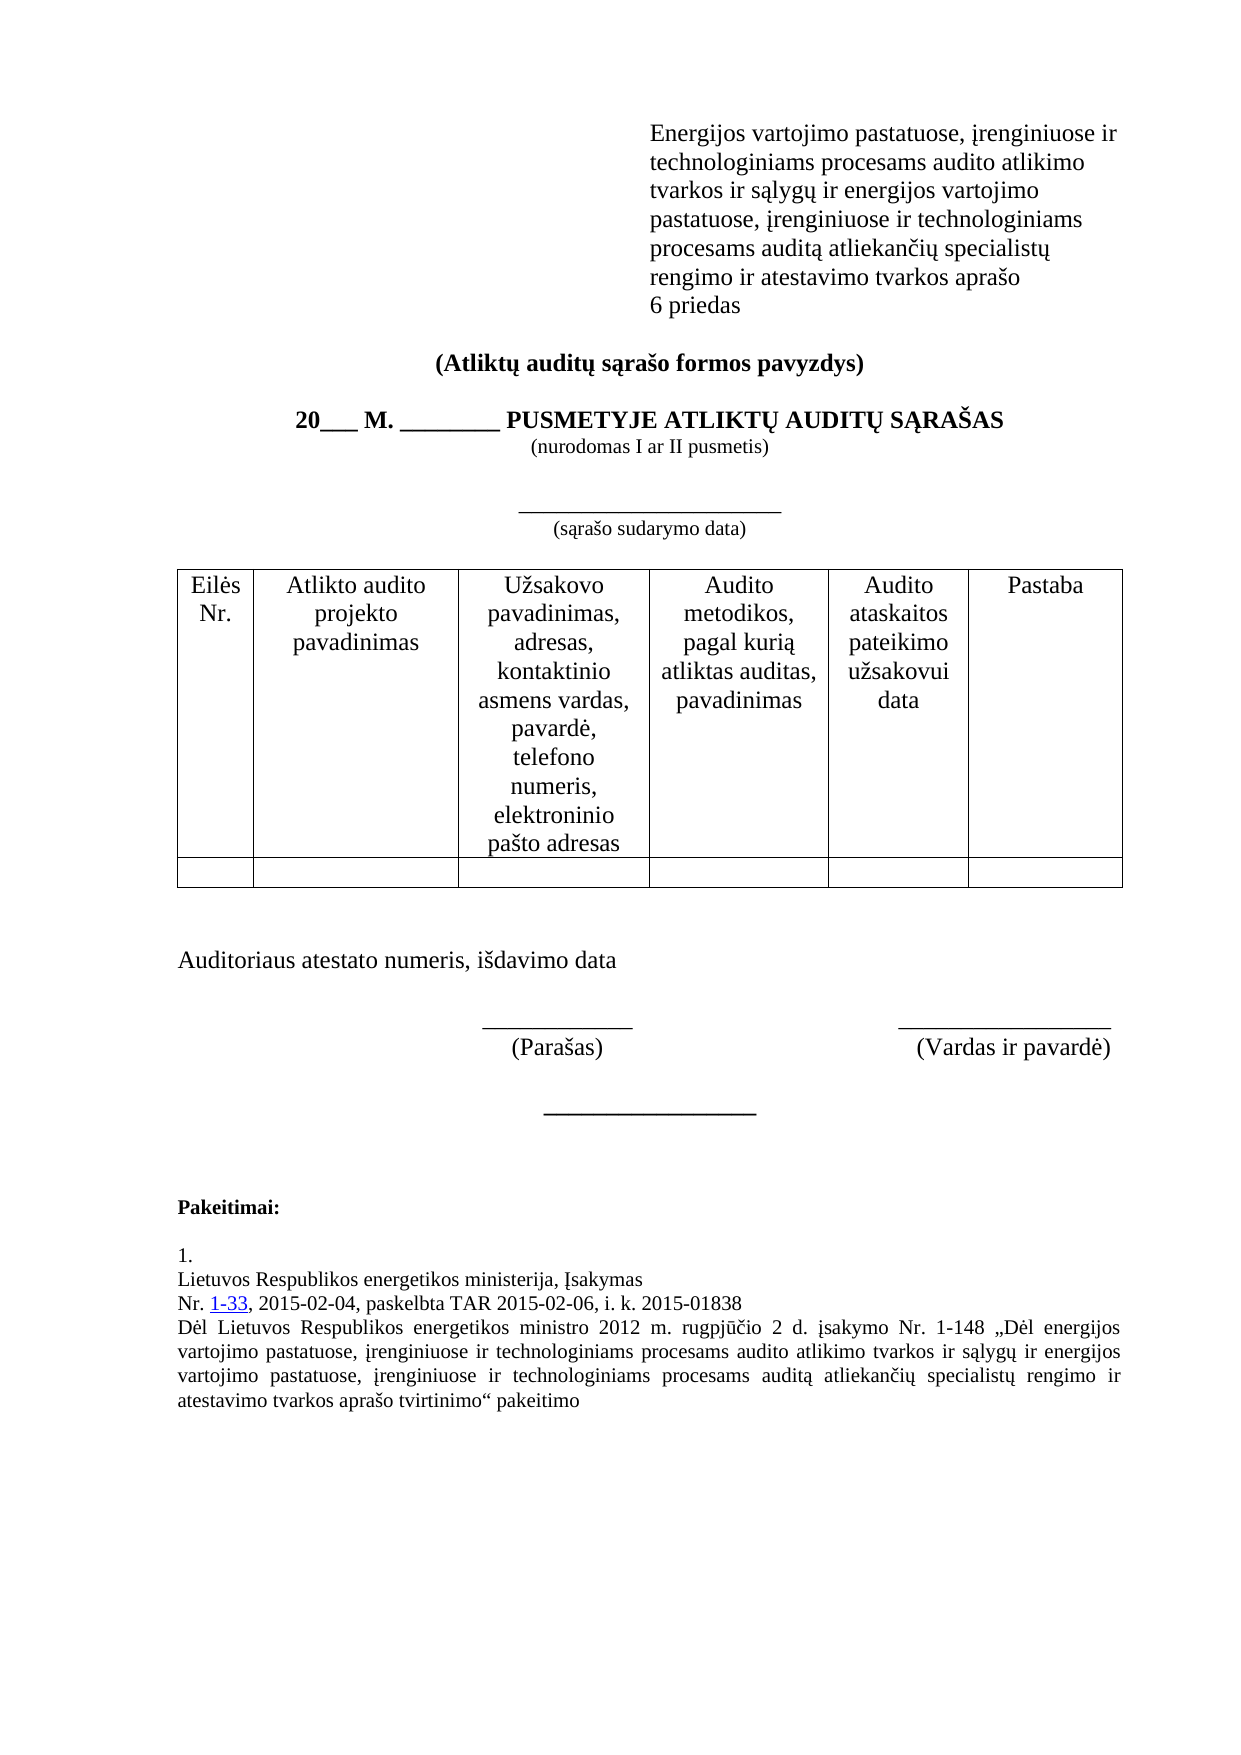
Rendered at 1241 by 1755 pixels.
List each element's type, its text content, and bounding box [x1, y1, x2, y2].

text 20___ M. ________ PUSMETYJE ATLIKTŲ AUDITŲ SĄRAŠAS [177, 406, 1122, 434]
table_header Audito metodikos, pagal kurią atliktas auditas, pavadinimas [650, 570, 828, 857]
text (sąrašo sudarymo data) [177, 516, 1122, 540]
text _________________ [177, 1089, 1122, 1118]
text rengimo ir atestavimo tvarkos aprašo [649, 262, 1122, 291]
text _____________________ [177, 487, 1122, 516]
table_header Audito ataskaitos pateikimo užsakovui data [829, 570, 968, 857]
text Pakeitimai: [177, 1195, 1122, 1219]
text Energijos vartojimo pastatuose, įrenginiuose ir [649, 118, 1122, 147]
text Dėl Lietuvos Respublikos energetikos ministro 2012 m. rugpjūčio 2 d. įsakymo Nr. 1-148 „Dėl energijos vartojimo pastatuose, įrenginiuose ir technologiniams procesams audito atlikimo tvarkos ir sąlygų ir energijos vartojimo pastatuose, įrenginiuose ir technologiniams procesams auditą atliekančių specialistų rengimo ir atestavimo tvarkos aprašo tvirtinimo“ pakeitimo [177, 1315, 1122, 1412]
table_header Atlikto audito projekto pavadinimas [254, 570, 458, 857]
text Nr. 1-33, 2015-02-04, paskelbta TAR 2015-02-06, i. k. 2015-01838 [177, 1291, 1122, 1315]
table_cell [969, 858, 1122, 887]
text (Atliktų auditų sąrašo formos pavyzdys) [177, 348, 1122, 377]
text tvarkos ir sąlygų ir energijos vartojimo [649, 176, 1122, 204]
table_cell [254, 858, 458, 887]
table_cell [459, 858, 649, 887]
table_header [177, 1003, 426, 1061]
table_cell [178, 858, 253, 887]
text procesams auditą atliekančių specialistų [649, 233, 1122, 262]
text technologiniams procesams audito atlikimo [649, 147, 1122, 176]
table_header ____________ (Parašas) [426, 1003, 688, 1061]
table_header Eilės Nr. [178, 570, 253, 857]
text (nurodomas I ar II pusmetis) [177, 434, 1122, 458]
table_header Užsakovo pavadinimas, adresas, kontaktinio asmens vardas, pavardė, telefono numeris, elektroninio pašto adresas [459, 570, 649, 857]
text 1. [177, 1243, 1122, 1267]
text Lietuvos Respublikos energetikos ministerija, Įsakymas [177, 1267, 1122, 1291]
table_cell [829, 858, 968, 887]
text 6 priedas [649, 291, 1122, 319]
text pastatuose, įrenginiuose ir technologiniams [649, 204, 1122, 233]
table_header Pastaba [969, 570, 1122, 857]
table_header _________________ (Vardas ir pavardė) [689, 1003, 1122, 1061]
table_cell [650, 858, 828, 887]
text Auditoriaus atestato numeris, išdavimo data [177, 946, 1122, 974]
